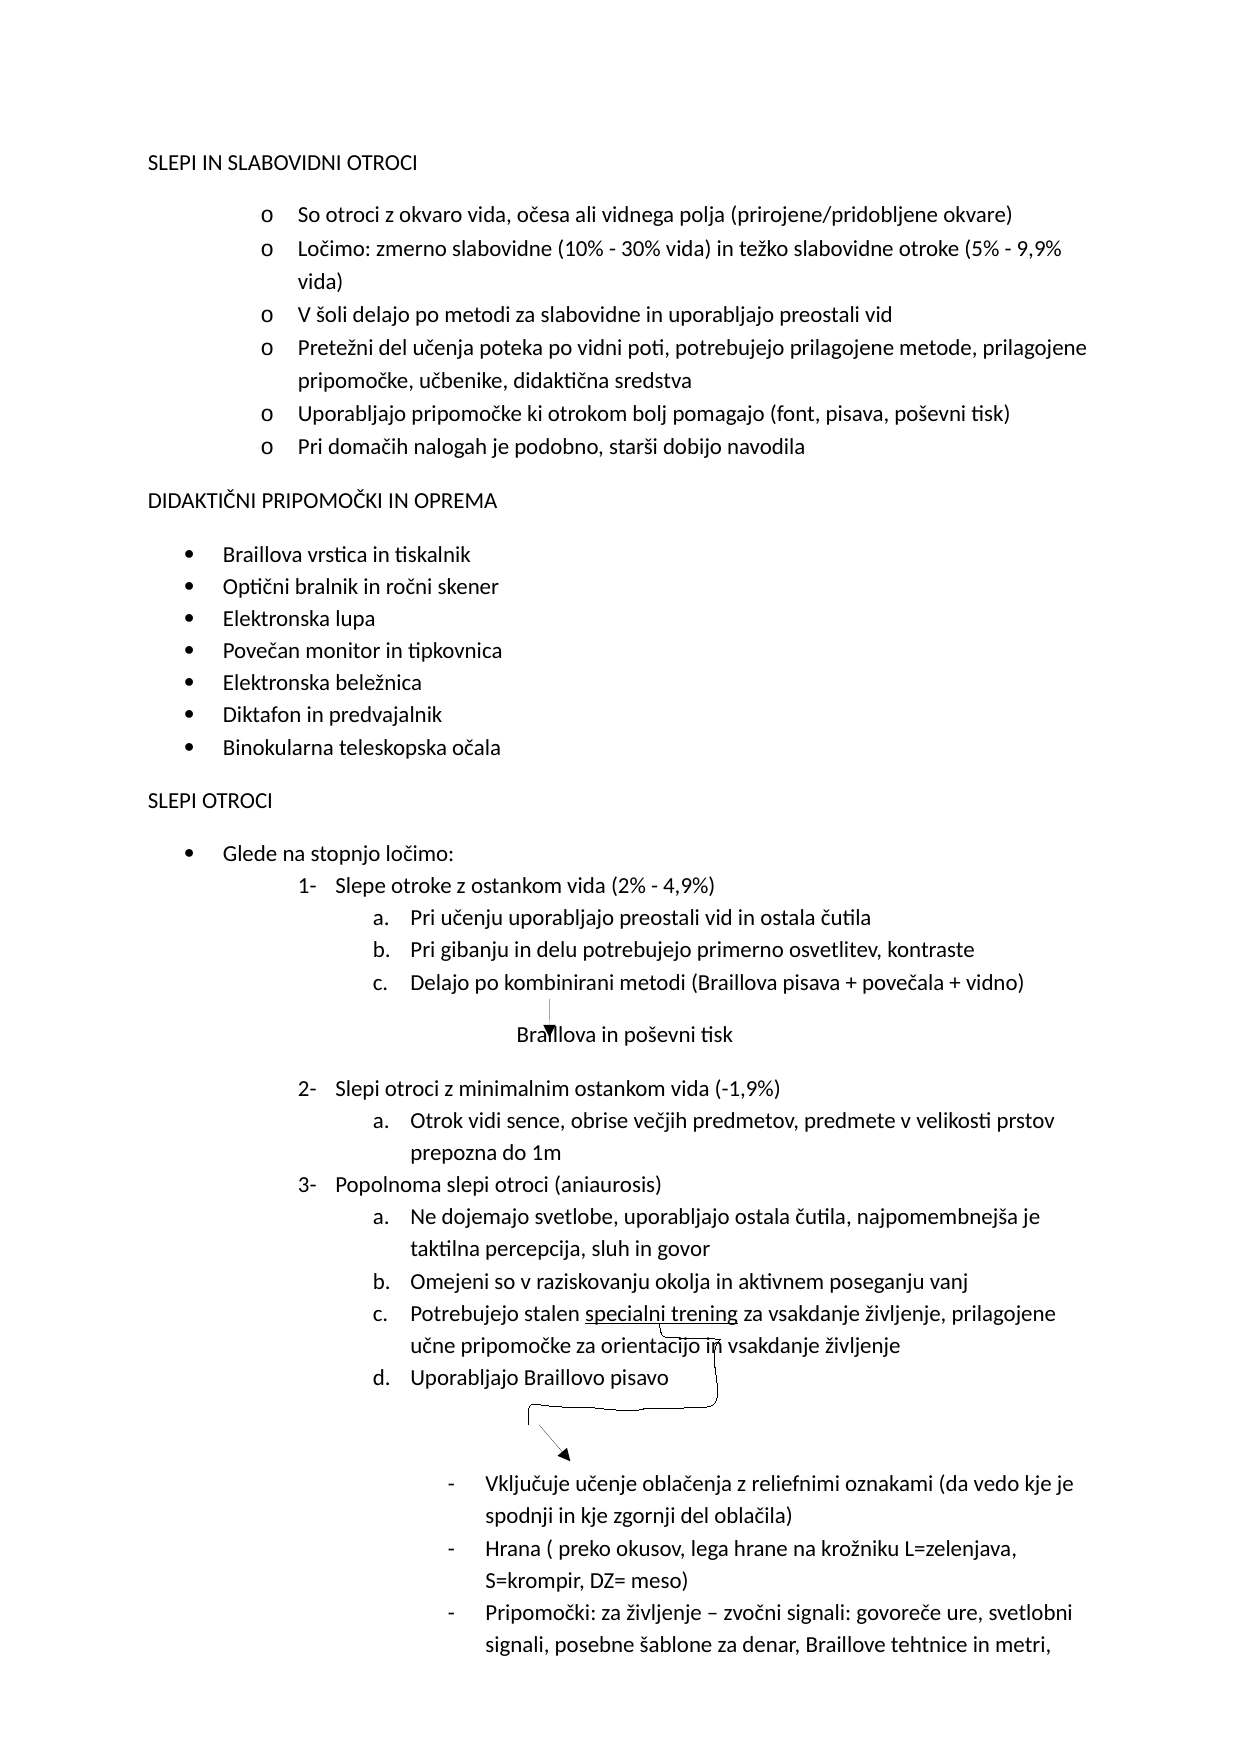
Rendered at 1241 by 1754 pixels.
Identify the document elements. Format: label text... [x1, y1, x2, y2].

list Povečan monitor in tipkovnica [185, 636, 1093, 664]
text DIDAKTIČNI PRIPOMOČKI IN OPREMA [148, 487, 1093, 515]
list Elektronska lupa [185, 604, 1093, 632]
list Pri gibanju in delu potrebujejo primerno osvetlitev, kontraste [373, 935, 1093, 963]
list Otrok vidi sence, obrise večjih predmetov, predmete v velikosti prstov prepozna do 1m [373, 1106, 1093, 1166]
list Binokularna teleskopska očala [185, 733, 1093, 761]
list Hrana ( preko okusov, lega hrane na krožniku L=zelenjava, S=krompir, DZ= meso) [448, 1534, 1093, 1594]
list Delajo po kombinirani metodi (Braillova pisava + povečala + vidno) [373, 968, 1093, 996]
list So otroci z okvaro vida, očesa ali vidnega polja (prirojene/pridobljene okvare) [260, 201, 1093, 230]
list Pretežni del učenja poteka po vidni poti, potrebujejo prilagojene metode, prilagojene pripomočke, učbenike, didaktična sredstva [260, 333, 1093, 394]
list Pri učenju uporabljajo preostali vid in ostala čutila [373, 903, 1093, 931]
list Uporabljajo Braillovo pisavo [373, 1363, 1093, 1391]
list Slepe otroke z ostankom vida (2% - 4,9%) [298, 871, 1093, 899]
list Glede na stopnjo ločimo: [185, 839, 1093, 867]
list Elektronska beležnica [185, 668, 1093, 696]
text SLEPI IN SLABOVIDNI OTROCI [148, 148, 1093, 176]
text Braillova in poševni tisk [516, 1021, 1093, 1049]
list Pripomočki: za življenje – zvočni signali: govoreče ure, svetlobni signali, posebne šablone za denar, Braillove tehtnice in metri, [448, 1598, 1093, 1658]
list Ločimo: zmerno slabovidne (10% - 30% vida) in težko slabovidne otroke (5% - 9,9% vida) [260, 234, 1093, 296]
text SLEPI OTROCI [148, 786, 1093, 814]
list Optični bralnik in ročni skener [185, 572, 1093, 600]
list Diktafon in predvajalnik [185, 701, 1093, 729]
list Omejeni so v raziskovanju okolja in aktivnem poseganju vanj [373, 1267, 1093, 1295]
list Potrebujejo stalen specialni trening za vsakdanje življenje, prilagojene učne pripomočke za orientacijo in vsakdanje življenje [373, 1299, 1093, 1359]
list Uporabljajo pripomočke ki otrokom bolj pomagajo (font, pisava, poševni tisk) [260, 399, 1093, 428]
list Braillova vrstica in tiskalnik [185, 540, 1093, 568]
list Ne dojemajo svetlobe, uporabljajo ostala čutila, najpomembnejša je taktilna percepcija, sluh in govor [373, 1202, 1093, 1263]
list Pri domačih nalogah je podobno, starši dobijo navodila [260, 432, 1093, 461]
list V šoli delajo po metodi za slabovidne in uporabljajo preostali vid [260, 300, 1093, 329]
list Popolnoma slepi otroci (aniaurosis) [298, 1170, 1093, 1198]
list Vključuje učenje oblačenja z reliefnimi oznakami (da vedo kje je spodnji in kje zgornji del oblačila) [448, 1469, 1093, 1529]
list Slepi otroci z minimalnim ostankom vida (-1,9%) [298, 1074, 1093, 1102]
